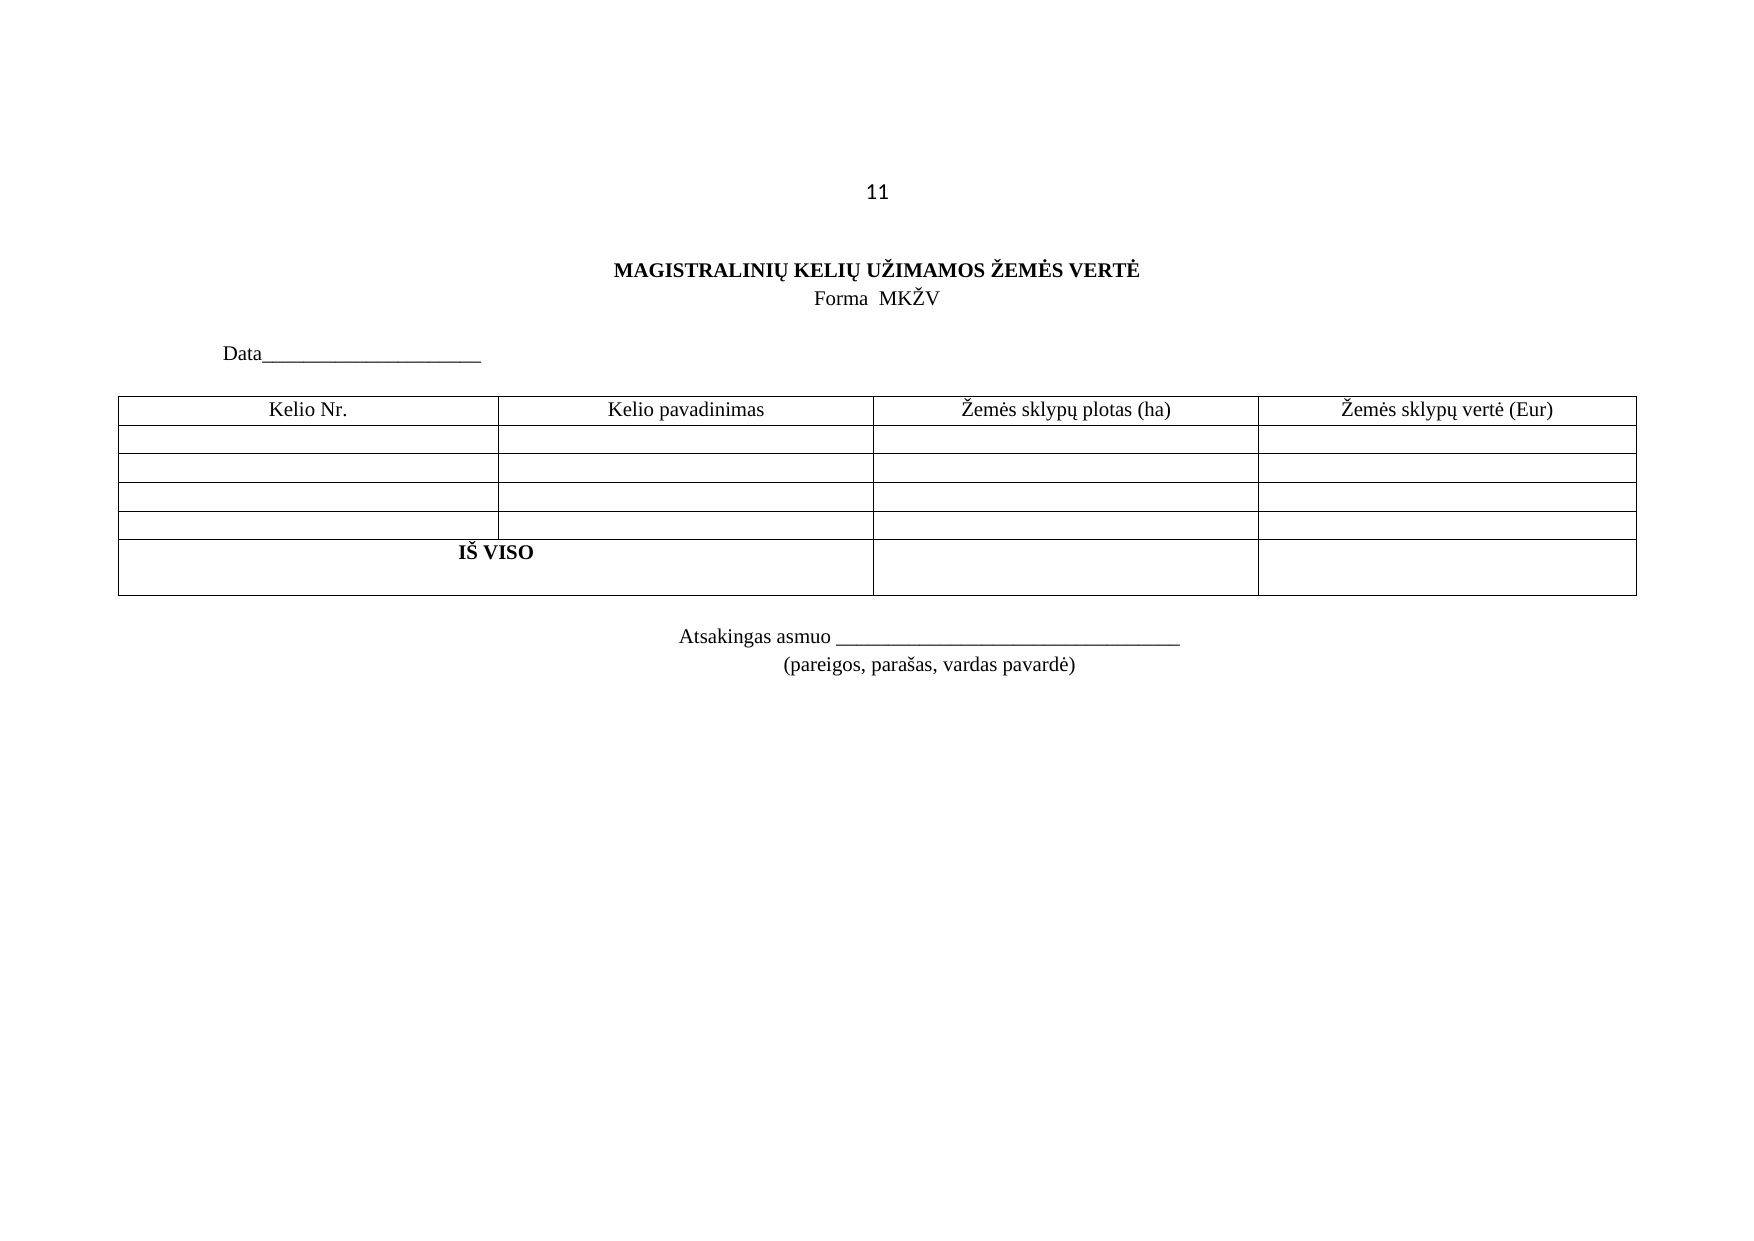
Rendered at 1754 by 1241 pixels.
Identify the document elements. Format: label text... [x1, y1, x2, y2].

table_cell [874, 426, 1258, 453]
text Forma MKŽV [118, 286, 1636, 310]
table_cell [874, 540, 1258, 595]
table_cell [1259, 540, 1636, 595]
text (pareigos, parašas, vardas pavardė) [148, 652, 1636, 676]
text MAGISTRALINIŲ KELIŲ užimamos žemės vertė [118, 258, 1636, 282]
table_cell IŠ VISO [119, 540, 873, 595]
table_cell [499, 454, 873, 482]
text Atsakingas asmuo _________________________________ [148, 624, 1636, 648]
table_cell [874, 454, 1258, 482]
table_cell [1259, 426, 1636, 453]
table_cell [499, 426, 873, 453]
table_header Kelio Nr. [119, 397, 498, 425]
table_cell [1259, 483, 1636, 511]
table_cell [499, 512, 873, 539]
text Data_____________________ [148, 341, 1636, 365]
table_cell [119, 483, 498, 511]
table_header Kelio pavadinimas [499, 397, 873, 425]
table_cell [119, 512, 498, 539]
table_cell [119, 454, 498, 482]
table_cell [119, 426, 498, 453]
table_cell [874, 483, 1258, 511]
table_cell [499, 483, 873, 511]
table_cell [1259, 512, 1636, 539]
table_cell [1259, 454, 1636, 482]
table_header Žemės sklypų plotas (ha) [874, 397, 1258, 425]
table_cell [874, 512, 1258, 539]
table_header Žemės sklypų vertė (Eur) [1259, 397, 1636, 425]
